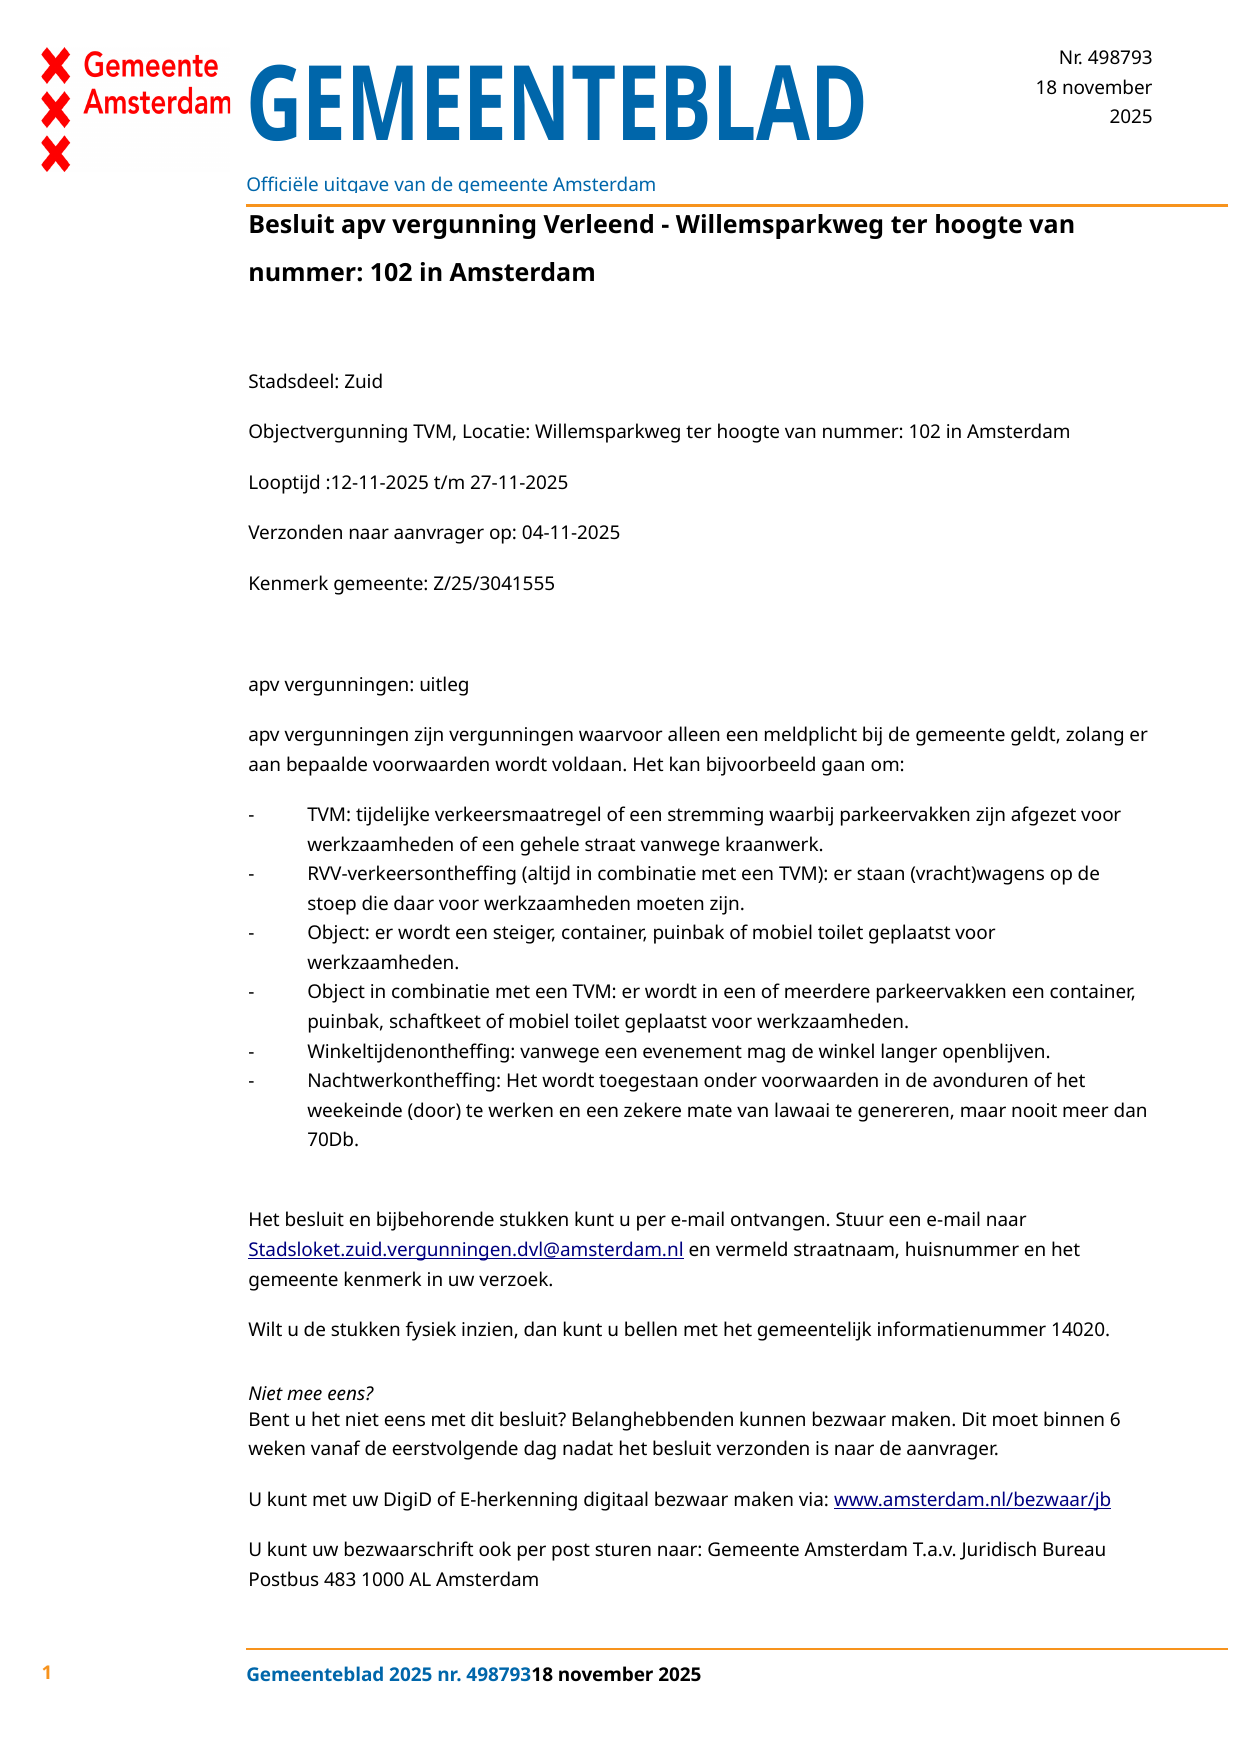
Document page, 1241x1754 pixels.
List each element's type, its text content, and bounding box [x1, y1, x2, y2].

list TVM: tijdelijke verkeersmaatregel of een stremming waarbij parkeervakken zijn afgezet voor werkzaamheden of een gehele straat vanwege kraanwerk. [248, 801, 1152, 857]
text Wilt u de stukken fysiek inzien, dan kunt u bellen met het gemeentelijk informatienummer 14020. [248, 1316, 1152, 1342]
text U kunt uw bezwaarschrift ook per post sturen naar: Gemeente Amsterdam T.a.v. Juridisch Bureau Postbus 483 1000 AL Amsterdam [248, 1536, 1152, 1592]
text Stadsdeel: Zuid [248, 368, 1152, 394]
list Object in combinatie met een TVM: er wordt in een of meerdere parkeervakken een container, puinbak, schaftkeet of mobiel toilet geplaatst voor werkzaamheden. [248, 979, 1152, 1034]
text Kenmerk gemeente: Z/25/3041555 [248, 570, 1152, 596]
text Niet mee eens? [248, 1380, 1152, 1406]
picture [41, 47, 231, 172]
list Nachtwerkontheffing: Het wordt toegestaan onder voorwaarden in de avonduren of het weekeinde (door) te werken en een zekere mate van lawaai te genereren, maar nooit meer dan 70Db. [248, 1067, 1152, 1152]
text Besluit apv vergunning Verleend - Willemsparkweg ter hoogte van nummer: 102 in Amsterdam [248, 207, 1152, 288]
text Het besluit en bijbehorende stukken kunt u per e-mail ontvangen. Stuur een e-mail naar Stadsloket.zuid.vergunningen.dvl@amsterdam.nl en vermeld straatnaam, huisnummer en het gemeente kenmerk in uw verzoek. [248, 1207, 1152, 1292]
text apv vergunningen zijn vergunningen waarvoor alleen een meldplicht bij de gemeente geldt, zolang er aan bepaalde voorwaarden wordt voldaan. Het kan bijvoorbeeld gaan om: [248, 721, 1152, 777]
text Bent u het niet eens met dit besluit? Belanghebbenden kunnen bezwaar maken. Dit moet binnen 6 weken vanaf de eerstvolgende dag nadat het besluit verzonden is naar de aanvrager. [248, 1406, 1152, 1461]
list Object: er wordt een steiger, container, puinbak of mobiel toilet geplaatst voor werkzaamheden. [248, 919, 1152, 975]
text Objectvergunning TVM, Locatie: Willemsparkweg ter hoogte van nummer: 102 in Amsterdam [248, 419, 1152, 444]
text apv vergunningen: uitleg [248, 671, 1152, 697]
text U kunt met uw DigiD of E-herkenning digitaal bezwaar maken via: www.amsterdam.nl/bezwaar/jb [248, 1486, 1152, 1512]
list RVV-verkeersontheffing (altijd in combinatie met een TVM): er staan (vracht)wagens op de stoep die daar voor werkzaamheden moeten zijn. [248, 860, 1152, 916]
text Verzonden naar aanvrager op: 04-11-2025 [248, 519, 1152, 545]
text Looptijd :12-11-2025 t/m 27-11-2025 [248, 469, 1152, 495]
list Winkeltijdenontheffing: vanwege een evenement mag de winkel langer openblijven. [248, 1038, 1152, 1064]
